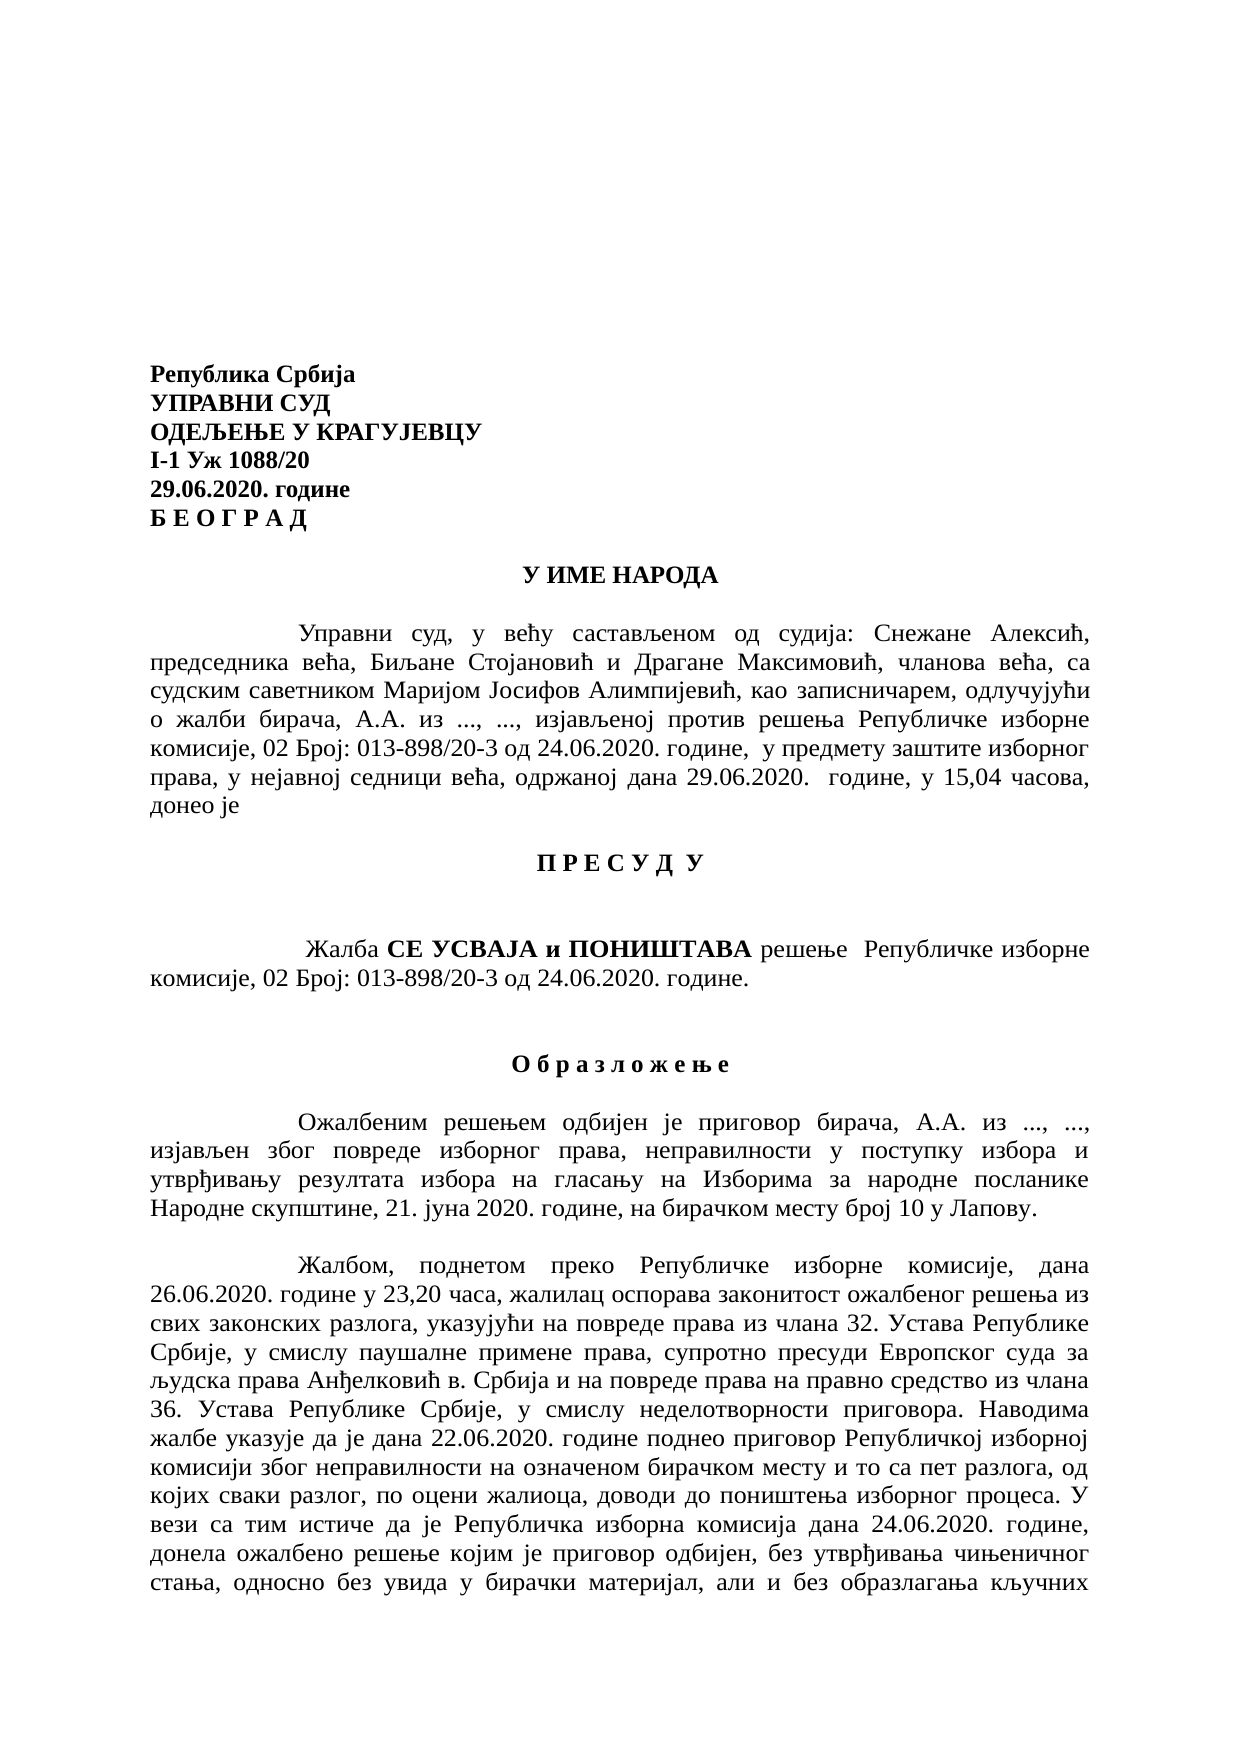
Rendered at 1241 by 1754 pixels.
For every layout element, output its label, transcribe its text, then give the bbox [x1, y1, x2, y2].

text Жалба СЕ УСВАЈА и ПОНИШТАВА решење Републичке изборне комисије, 02 Број: 013-898/20-3 од 24.06.2020. године. [150, 934, 1090, 992]
text ОДЕЉЕЊЕ У КРАГУЈЕВЦУ [150, 417, 1090, 445]
text 29.06.2020. године [150, 474, 1090, 503]
text Жалбом, поднетом преко Републичке изборне комисије, дана 26.06.2020. године у 23,20 часа, жалилац оспорава законитост ожалбеног решења из свих законских разлога, указујући на повреде права из члана 32. Устава Републике Србије, у смислу паушалне примене права, супротно пресуди Европског суда за људска права Анђелковић в. Србија и на повреде права на правно средство из члана 36. Устава Републике Србије, у смислу неделотворности приговора. Наводима жалбе указује да је дана 22.06.2020. године поднео приговор Републичкој изборној комисији због неправилности на означеном бирачком месту и то са пет разлога, од којих сваки разлог, по оцени жалиоца, доводи до поништења изборног процеса. У вези са тим истиче да је Републичка изборна комисија дана 24.06.2020. године, донела ожалбено решење којим је приговор одбијен, без утврђивања чињеничног стања, односно без увида у бирачки материјал, али и без образлагања кључних [150, 1250, 1090, 1595]
text Ожалбеним решењем одбијен је приговор бирача, А.А. из ..., ..., изјављен због повреде изборног права, неправилности у поступку избора и утврђивању резултата избора на гласању на Изборима за народне посланике Народне скупштине, 21. јуна 2020. године, на бирачком месту број 10 у Лапову. [150, 1107, 1090, 1222]
text УПРАВНИ СУД [150, 388, 1090, 417]
text Република Србија [150, 148, 1090, 388]
text Б Е О Г Р А Д [150, 503, 1090, 532]
text О б р а з л о ж е њ е [150, 1049, 1090, 1078]
text I-1 Уж 1088/20 [150, 445, 1090, 474]
text П Р Е С У Д У [150, 848, 1090, 877]
text Управни суд, у већу састављеном од судија: Снежане Алексић, председника већа, Биљане Стојановић и Драгане Максимовић, чланова већа, са судским саветником Маријом Јосифов Алимпијевић, као записничарем, одлучујући о жалби бирача, А.А. из ..., ..., изјављеној против решења Републичке изборне комисије, 02 Број: 013-898/20-3 од 24.06.2020. године, у предмету заштите изборног права, у нејавној седници већа, одржаној дана 29.06.2020. године, у 15,04 часова, донео је [150, 618, 1090, 819]
text У ИМЕ НАРОДА [150, 560, 1090, 589]
